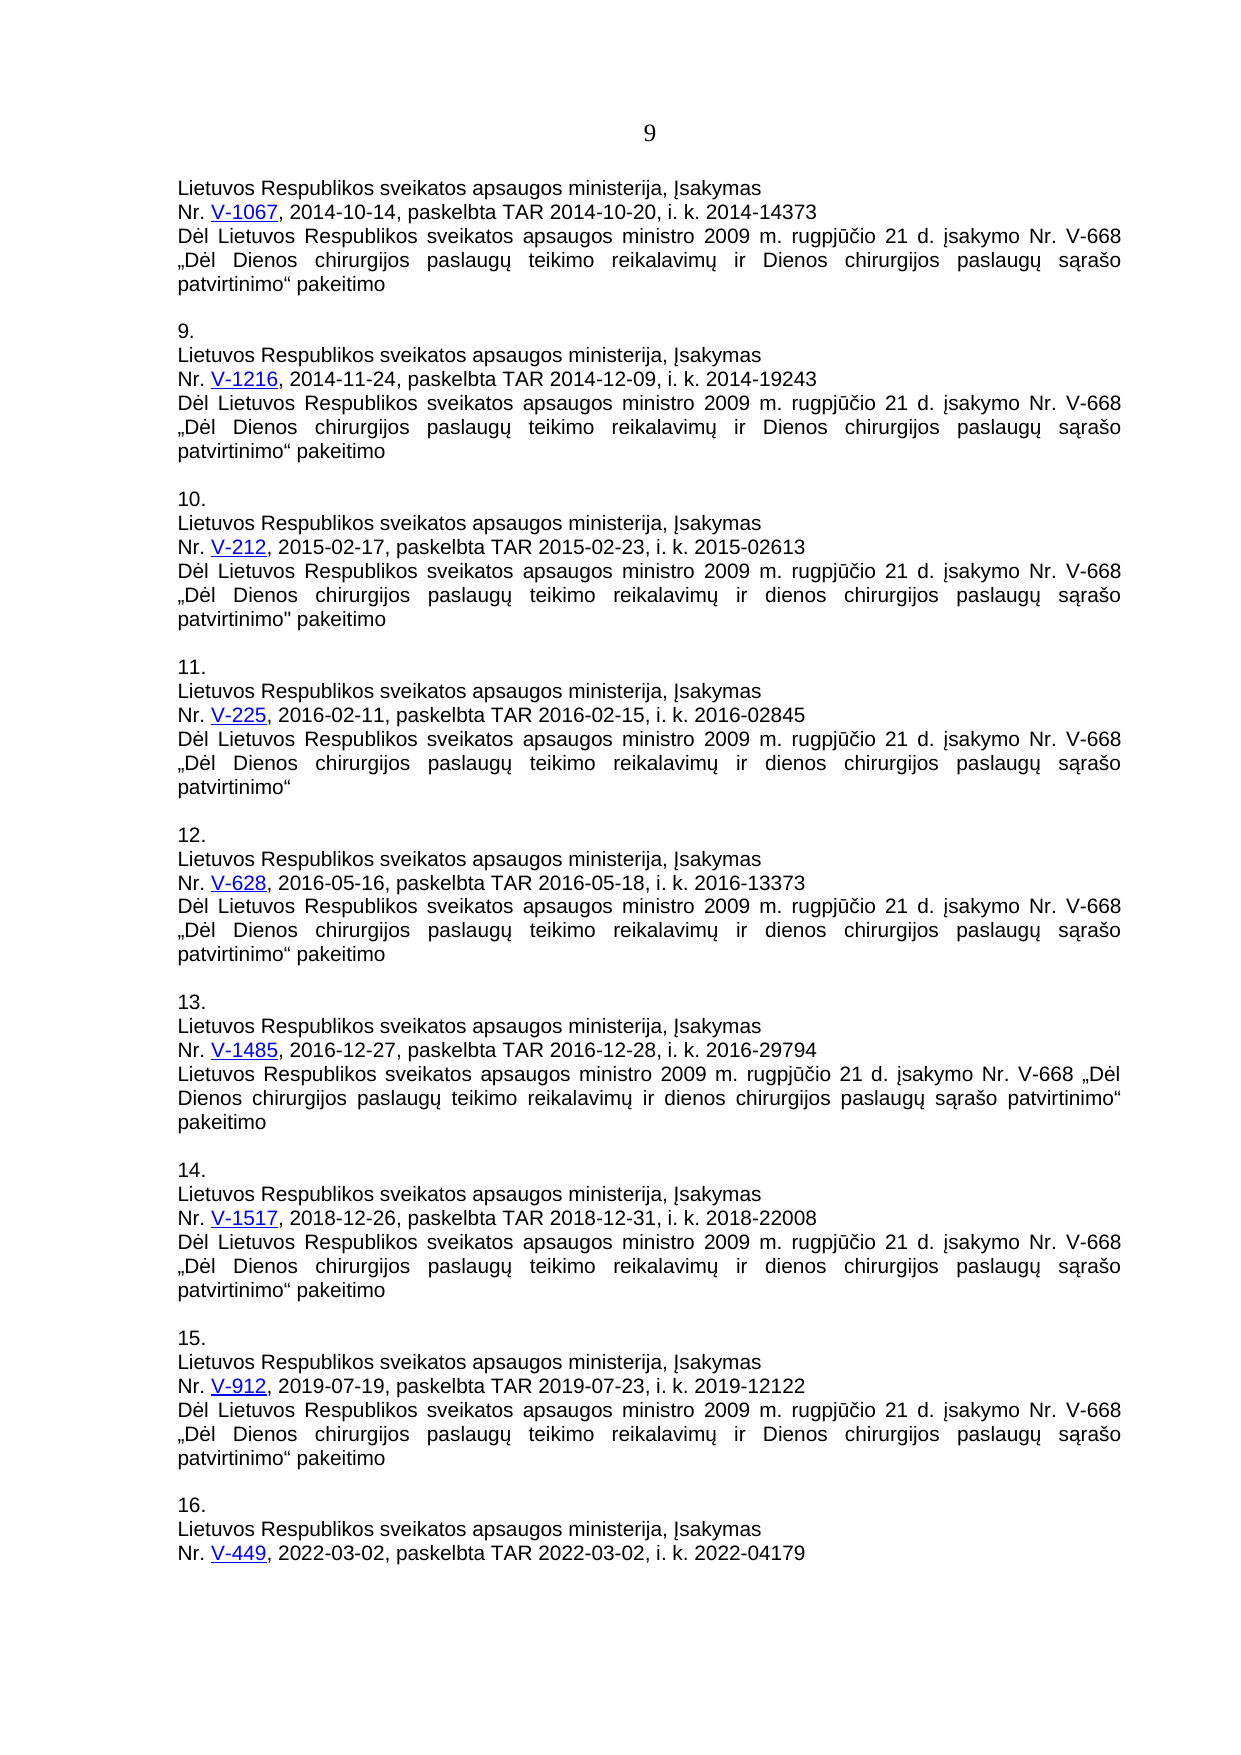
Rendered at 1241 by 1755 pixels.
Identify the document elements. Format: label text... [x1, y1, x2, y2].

text Dėl Lietuvos Respublikos sveikatos apsaugos ministro 2009 m. rugpjūčio 21 d. įsakymo Nr. V-668 „Dėl Dienos chirurgijos paslaugų teikimo reikalavimų ir dienos chirurgijos paslaugų sąrašo patvirtinimo“ [177, 727, 1122, 798]
text Lietuvos Respublikos sveikatos apsaugos ministro 2009 m. rugpjūčio 21 d. įsakymo Nr. V-668 „Dėl Dienos chirurgijos paslaugų teikimo reikalavimų ir dienos chirurgijos paslaugų sąrašo patvirtinimo“ pakeitimo [177, 1062, 1122, 1134]
text Lietuvos Respublikos sveikatos apsaugos ministerija, Įsakymas [177, 1182, 1122, 1206]
text Lietuvos Respublikos sveikatos apsaugos ministerija, Įsakymas [177, 1517, 1122, 1541]
text 15. [177, 1326, 1122, 1349]
text Dėl Lietuvos Respublikos sveikatos apsaugos ministro 2009 m. rugpjūčio 21 d. įsakymo Nr. V-668 „Dėl Dienos chirurgijos paslaugų teikimo reikalavimų ir Dienos chirurgijos paslaugų sąrašo patvirtinimo“ pakeitimo [177, 223, 1122, 295]
text Lietuvos Respublikos sveikatos apsaugos ministerija, Įsakymas [177, 1014, 1122, 1038]
text Lietuvos Respublikos sveikatos apsaugos ministerija, Įsakymas [177, 679, 1122, 703]
text Lietuvos Respublikos sveikatos apsaugos ministerija, Įsakymas [177, 1349, 1122, 1373]
text Lietuvos Respublikos sveikatos apsaugos ministerija, Įsakymas [177, 176, 1122, 199]
text Nr. V-912, 2019-07-19, paskelbta TAR 2019-07-23, i. k. 2019-12122 [177, 1373, 1122, 1397]
text 11. [177, 655, 1122, 679]
text 9. [177, 319, 1122, 343]
text Lietuvos Respublikos sveikatos apsaugos ministerija, Įsakymas [177, 511, 1122, 535]
text Dėl Lietuvos Respublikos sveikatos apsaugos ministro 2009 m. rugpjūčio 21 d. įsakymo Nr. V-668 „Dėl Dienos chirurgijos paslaugų teikimo reikalavimų ir dienos chirurgijos paslaugų sąrašo patvirtinimo“ pakeitimo [177, 894, 1122, 966]
text Nr. V-225, 2016-02-11, paskelbta TAR 2016-02-15, i. k. 2016-02845 [177, 703, 1122, 727]
text 10. [177, 487, 1122, 511]
text Nr. V-628, 2016-05-16, paskelbta TAR 2016-05-18, i. k. 2016-13373 [177, 870, 1122, 894]
text Nr. V-1067, 2014-10-14, paskelbta TAR 2014-10-20, i. k. 2014-14373 [177, 199, 1122, 223]
text Dėl Lietuvos Respublikos sveikatos apsaugos ministro 2009 m. rugpjūčio 21 d. įsakymo Nr. V-668 „Dėl Dienos chirurgijos paslaugų teikimo reikalavimų ir dienos chirurgijos paslaugų sąrašo patvirtinimo" pakeitimo [177, 559, 1122, 631]
text Dėl Lietuvos Respublikos sveikatos apsaugos ministro 2009 m. rugpjūčio 21 d. įsakymo Nr. V-668 „Dėl Dienos chirurgijos paslaugų teikimo reikalavimų ir dienos chirurgijos paslaugų sąrašo patvirtinimo“ pakeitimo [177, 1230, 1122, 1302]
text 13. [177, 990, 1122, 1014]
text Nr. V-1485, 2016-12-27, paskelbta TAR 2016-12-28, i. k. 2016-29794 [177, 1038, 1122, 1062]
text Nr. V-449, 2022-03-02, paskelbta TAR 2022-03-02, i. k. 2022-04179 [177, 1541, 1122, 1565]
text 14. [177, 1158, 1122, 1182]
text Nr. V-1517, 2018-12-26, paskelbta TAR 2018-12-31, i. k. 2018-22008 [177, 1206, 1122, 1230]
text Nr. V-212, 2015-02-17, paskelbta TAR 2015-02-23, i. k. 2015-02613 [177, 535, 1122, 559]
text Lietuvos Respublikos sveikatos apsaugos ministerija, Įsakymas [177, 846, 1122, 870]
text 12. [177, 822, 1122, 846]
text Dėl Lietuvos Respublikos sveikatos apsaugos ministro 2009 m. rugpjūčio 21 d. įsakymo Nr. V-668 „Dėl Dienos chirurgijos paslaugų teikimo reikalavimų ir Dienos chirurgijos paslaugų sąrašo patvirtinimo“ pakeitimo [177, 391, 1122, 463]
text Dėl Lietuvos Respublikos sveikatos apsaugos ministro 2009 m. rugpjūčio 21 d. įsakymo Nr. V-668 „Dėl Dienos chirurgijos paslaugų teikimo reikalavimų ir Dienos chirurgijos paslaugų sąrašo patvirtinimo“ pakeitimo [177, 1397, 1122, 1469]
text Lietuvos Respublikos sveikatos apsaugos ministerija, Įsakymas [177, 343, 1122, 367]
text 16. [177, 1493, 1122, 1517]
text Nr. V-1216, 2014-11-24, paskelbta TAR 2014-12-09, i. k. 2014-19243 [177, 367, 1122, 391]
